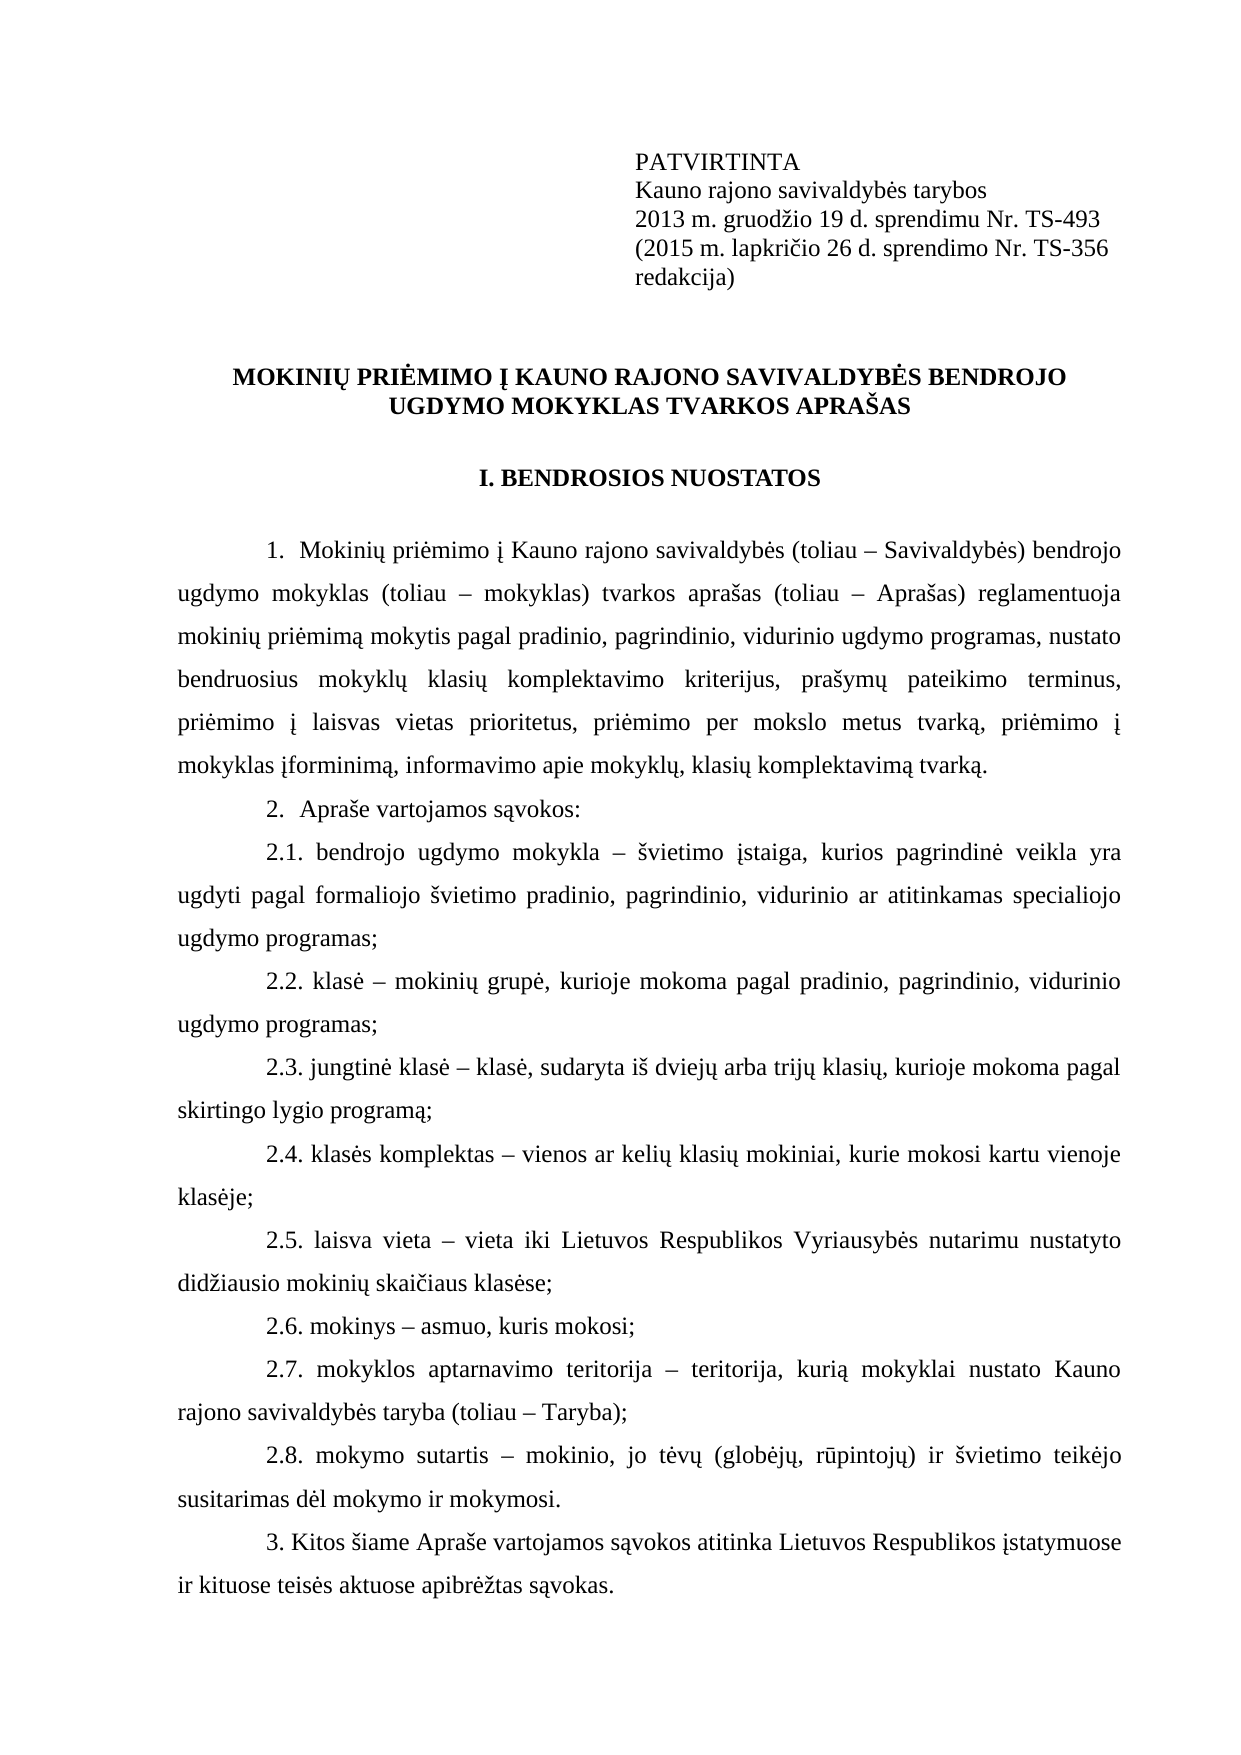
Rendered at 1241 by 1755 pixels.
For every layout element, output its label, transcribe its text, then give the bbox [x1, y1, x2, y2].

text 2.5. laisva vieta – vieta iki Lietuvos Respublikos Vyriausybės nutarimu nustatyto didžiausio mokinių skaičiaus klasėse; [177, 1225, 1122, 1297]
text MOKINIŲ PRIĖMIMO Į KAUNO RAJONO SAVIVALDYBĖS BENDROJO UGDYMO MOKYKLAS TVARKOS APRAŠAS [177, 362, 1122, 420]
text 2.2. klasė – mokinių grupė, kurioje mokoma pagal pradinio, pagrindinio, vidurinio ugdymo programas; [177, 966, 1122, 1038]
text 2.4. klasės komplektas – vienos ar kelių klasių mokiniai, kurie mokosi kartu vienoje klasėje; [177, 1139, 1122, 1211]
text 3. Kitos šiame Apraše vartojamos sąvokos atitinka Lietuvos Respublikos įstatymuose ir kituose teisės aktuose apibrėžtas sąvokas. [177, 1527, 1122, 1599]
text 2.6. mokinys – asmuo, kuris mokosi; [177, 1311, 1122, 1340]
text 1. Mokinių priėmimo į Kauno rajono savivaldybės (toliau – Savivaldybės) bendrojo ugdymo mokyklas (toliau – mokyklas) tvarkos aprašas (toliau – Aprašas) reglamentuoja mokinių priėmimą mokytis pagal pradinio, pagrindinio, vidurinio ugdymo programas, nustato bendruosius mokyklų klasių komplektavimo kriterijus, prašymų pateikimo terminus, priėmimo į laisvas vietas prioritetus, priėmimo per mokslo metus tvarką, priėmimo į mokyklas įforminimą, informavimo apie mokyklų, klasių komplektavimą tvarką. [177, 535, 1122, 779]
text 2.3. jungtinė klasė – klasė, sudaryta iš dviejų arba trijų klasių, kurioje mokoma pagal skirtingo lygio programą; [177, 1052, 1122, 1124]
text (2015 m. lapkričio 26 d. sprendimo Nr. TS-356 [177, 233, 1122, 262]
text 2013 m. gruodžio 19 d. sprendimu Nr. TS-493 [177, 204, 1122, 233]
text 2.1. bendrojo ugdymo mokykla – švietimo įstaiga, kurios pagrindinė veikla yra ugdyti pagal formaliojo švietimo pradinio, pagrindinio, vidurinio ar atitinkamas specialiojo ugdymo programas; [177, 837, 1122, 952]
text Kauno rajono savivaldybės tarybos [177, 176, 1122, 204]
text 2.8. mokymo sutartis – mokinio, jo tėvų (globėjų, rūpintojų) ir švietimo teikėjo susitarimas dėl mokymo ir mokymosi. [177, 1441, 1122, 1512]
text I. BENDROSIOS NUOSTATOS [177, 463, 1122, 492]
text 2.7. mokyklos aptarnavimo teritorija – teritorija, kurią mokyklai nustato Kauno rajono savivaldybės taryba (toliau – Taryba); [177, 1354, 1122, 1426]
text redakcija) [177, 262, 1122, 291]
text 2. Apraše vartojamos sąvokos: [177, 794, 1122, 822]
text PATVIRTINTA [177, 147, 1122, 176]
